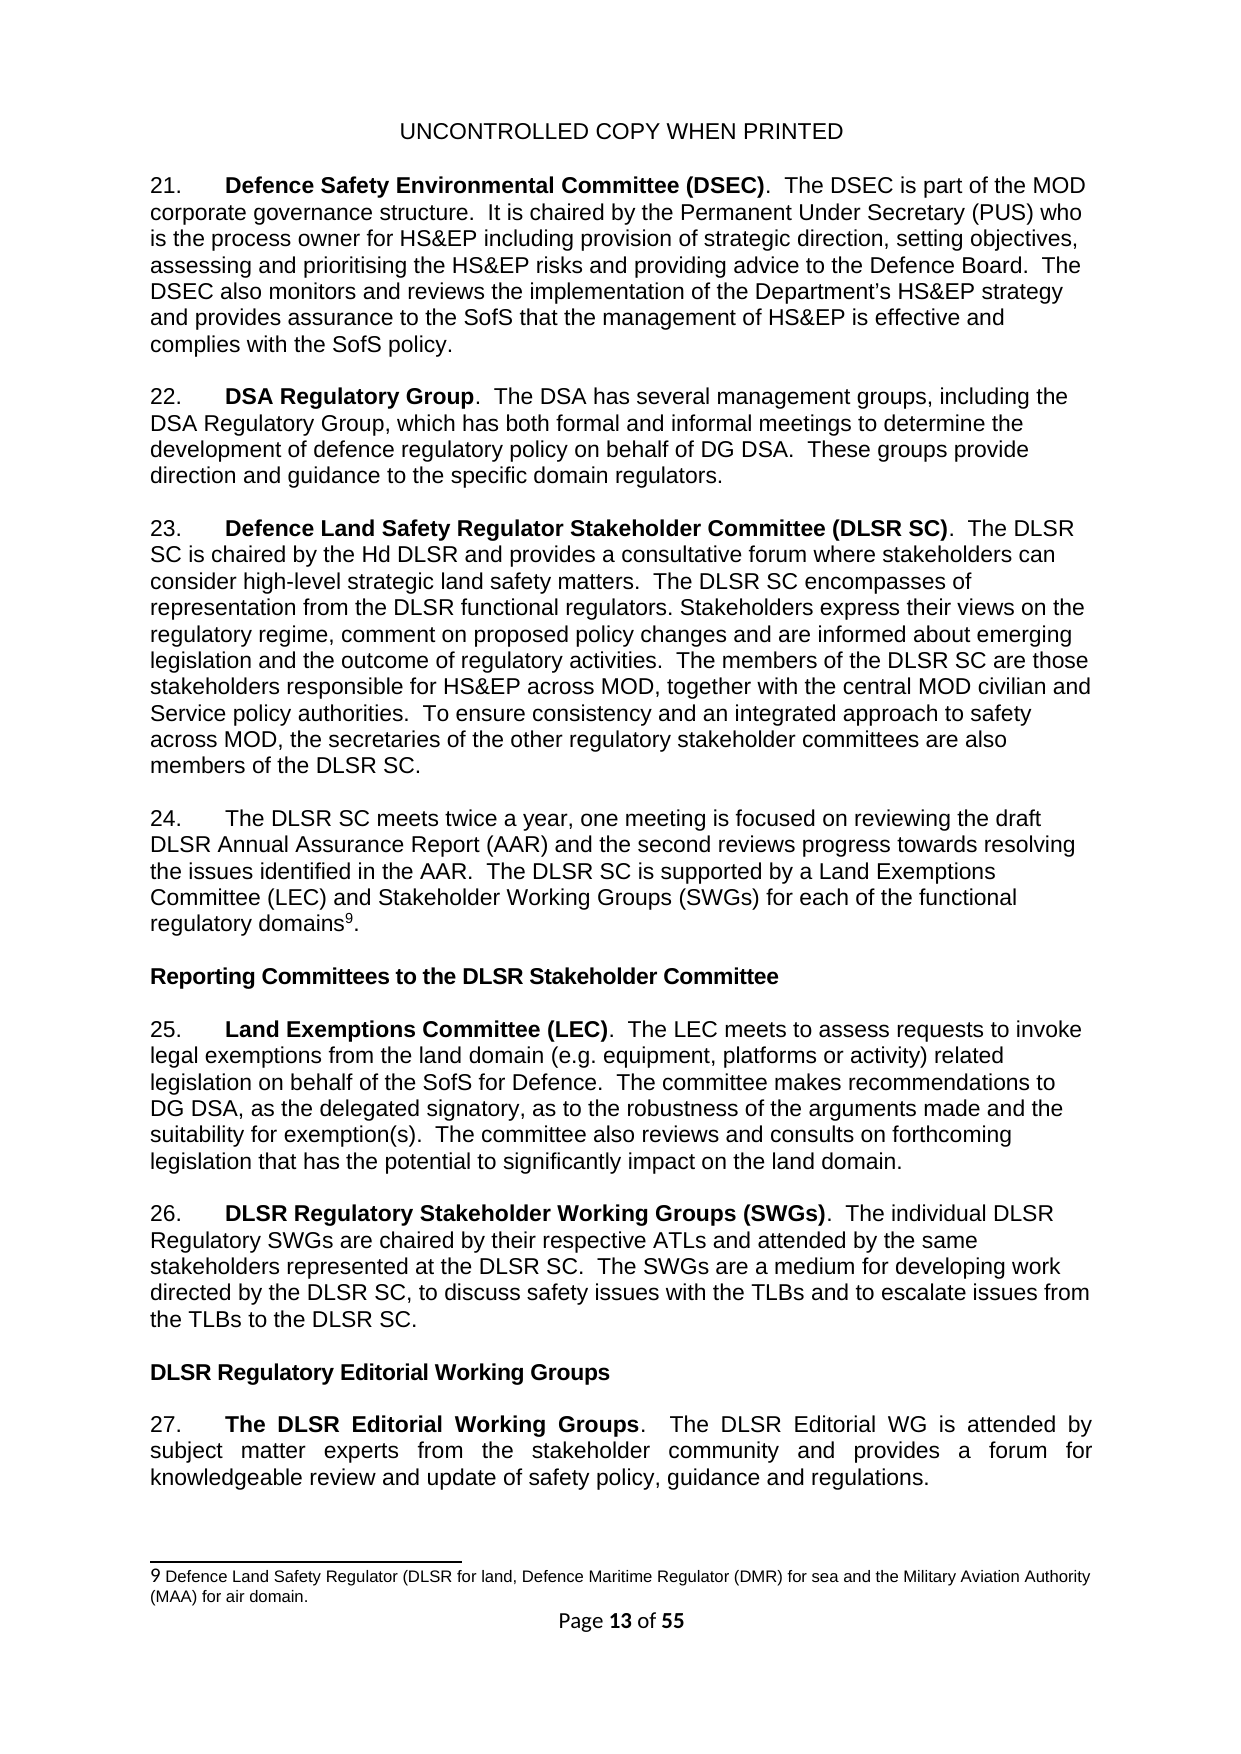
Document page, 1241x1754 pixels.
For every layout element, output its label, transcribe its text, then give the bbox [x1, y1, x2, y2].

text 26. DLSR Regulatory Stakeholder Working Groups (SWGs). The individual DLSR Regulatory SWGs are chaired by their respective ATLs and attended by the same stakeholders represented at the DLSR SC. The SWGs are a medium for developing work directed by the DLSR SC, to discuss safety issues with the TLBs and to escalate issues from the TLBs to the DLSR SC. [150, 1200, 1093, 1332]
subtitle DLSR Regulatory Editorial Working Groups [150, 1358, 1093, 1385]
text 24. The DLSR SC meets twice a year, one meeting is focused on reviewing the draft DLSR Annual Assurance Report (AAR) and the second reviews progress towards resolving the issues identified in the AAR. The DLSR SC is supported by a Land Exemptions Committee (LEC) and Stakeholder Working Groups (SWGs) for each of the functional regulatory domains. [150, 805, 1093, 937]
text 25. Land Exemptions Committee (LEC). The LEC meets to assess requests to invoke legal exemptions from the land domain (e.g. equipment, platforms or activity) related legislation on behalf of the SofS for Defence. The committee makes recommendations to DG DSA, as the delegated signatory, as to the robustness of the arguments made and the suitability for exemption(s). The committee also reviews and consults on forthcoming legislation that has the potential to significantly impact on the land domain. [150, 1016, 1093, 1174]
text 27. The DLSR Editorial Working Groups. The DLSR Editorial WG is attended by subject matter experts from the stakeholder community and provides a forum for knowledgeable review and update of safety policy, guidance and regulations. [150, 1411, 1093, 1490]
text 22. DSA Regulatory Group. The DSA has several management groups, including the DSA Regulatory Group, which has both formal and informal meetings to determine the development of defence regulatory policy on behalf of DG DSA. These groups provide direction and guidance to the specific domain regulators. [150, 383, 1093, 489]
text 23. Defence Land Safety Regulator Stakeholder Committee (DLSR SC). The DLSR SC is chaired by the Hd DLSR and provides a consultative forum where stakeholders can consider high-level strategic land safety matters. The DLSR SC encompasses of representation from the DLSR functional regulators. Stakeholders express their views on the regulatory regime, comment on proposed policy changes and are informed about emerging legislation and the outcome of regulatory activities. The members of the DLSR SC are those stakeholders responsible for HS&EP across MOD, together with the central MOD civilian and Service policy authorities. To ensure consistency and an integrated approach to safety across MOD, the secretaries of the other regulatory stakeholder committees are also members of the DLSR SC. [150, 515, 1093, 779]
text 21. Defence Safety Environmental Committee (DSEC). The DSEC is part of the MOD corporate governance structure. It is chaired by the Permanent Under Secretary (PUS) who is the process owner for HS&EP including provision of strategic direction, setting objectives, assessing and prioritising the HS&EP risks and providing advice to the Defence Board. The DSEC also monitors and reviews the implementation of the Department’s HS&EP strategy and provides assurance to the SofS that the management of HS&EP is effective and complies with the SofS policy. [150, 172, 1093, 357]
text Defence Land Safety Regulator (DLSR for land, Defence Maritime Regulator (DMR) for sea and the Military Aviation Authority (MAA) for air domain. [150, 1562, 1093, 1606]
subtitle Reporting Committees to the DLSR Stakeholder Committee [150, 963, 1093, 989]
